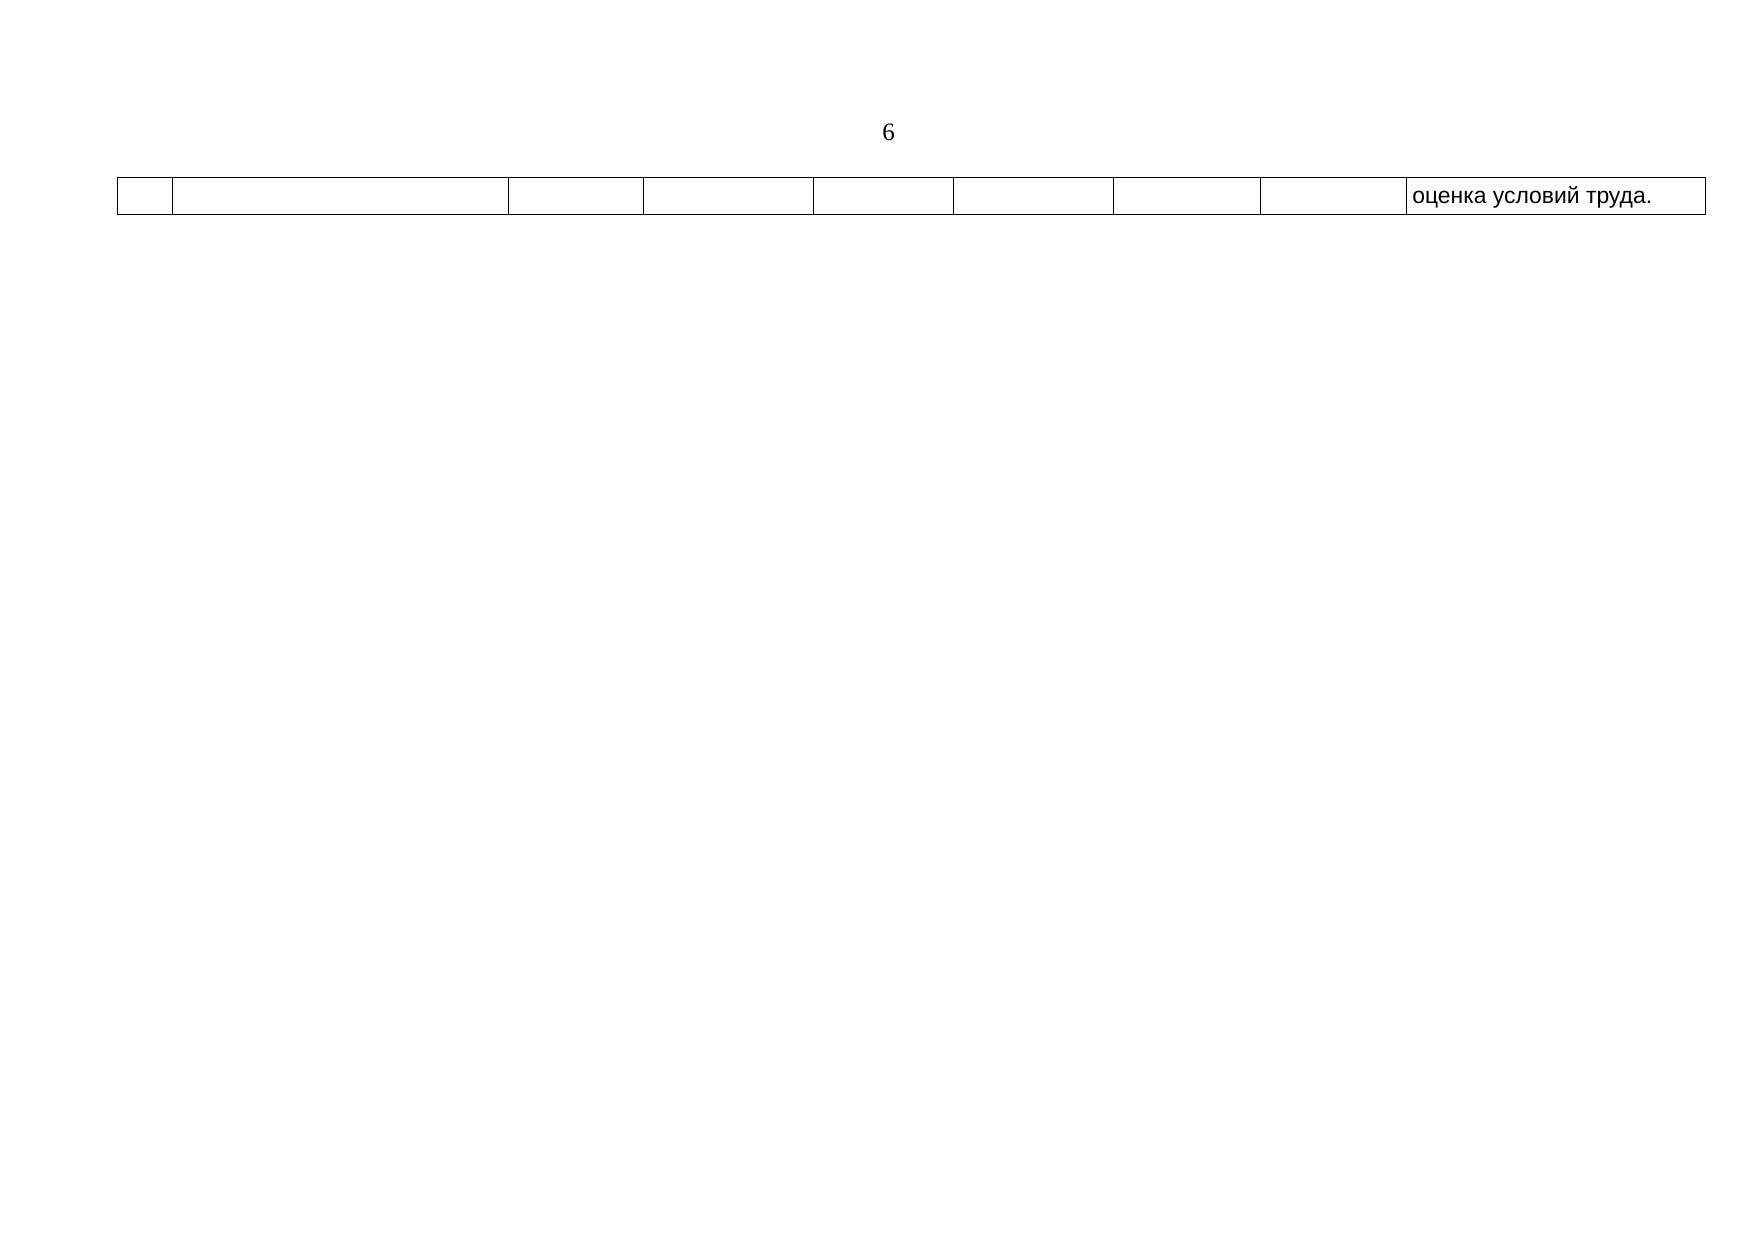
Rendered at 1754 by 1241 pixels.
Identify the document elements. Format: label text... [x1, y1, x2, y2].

table_cell оценка условий труда. [1407, 178, 1705, 214]
table_cell [509, 178, 643, 214]
table_cell [954, 178, 1113, 214]
table_cell [1114, 178, 1260, 214]
table_cell [814, 178, 953, 214]
table_cell [644, 178, 813, 214]
table_cell [173, 178, 508, 214]
table_cell [118, 178, 172, 214]
table_cell [1261, 178, 1406, 214]
